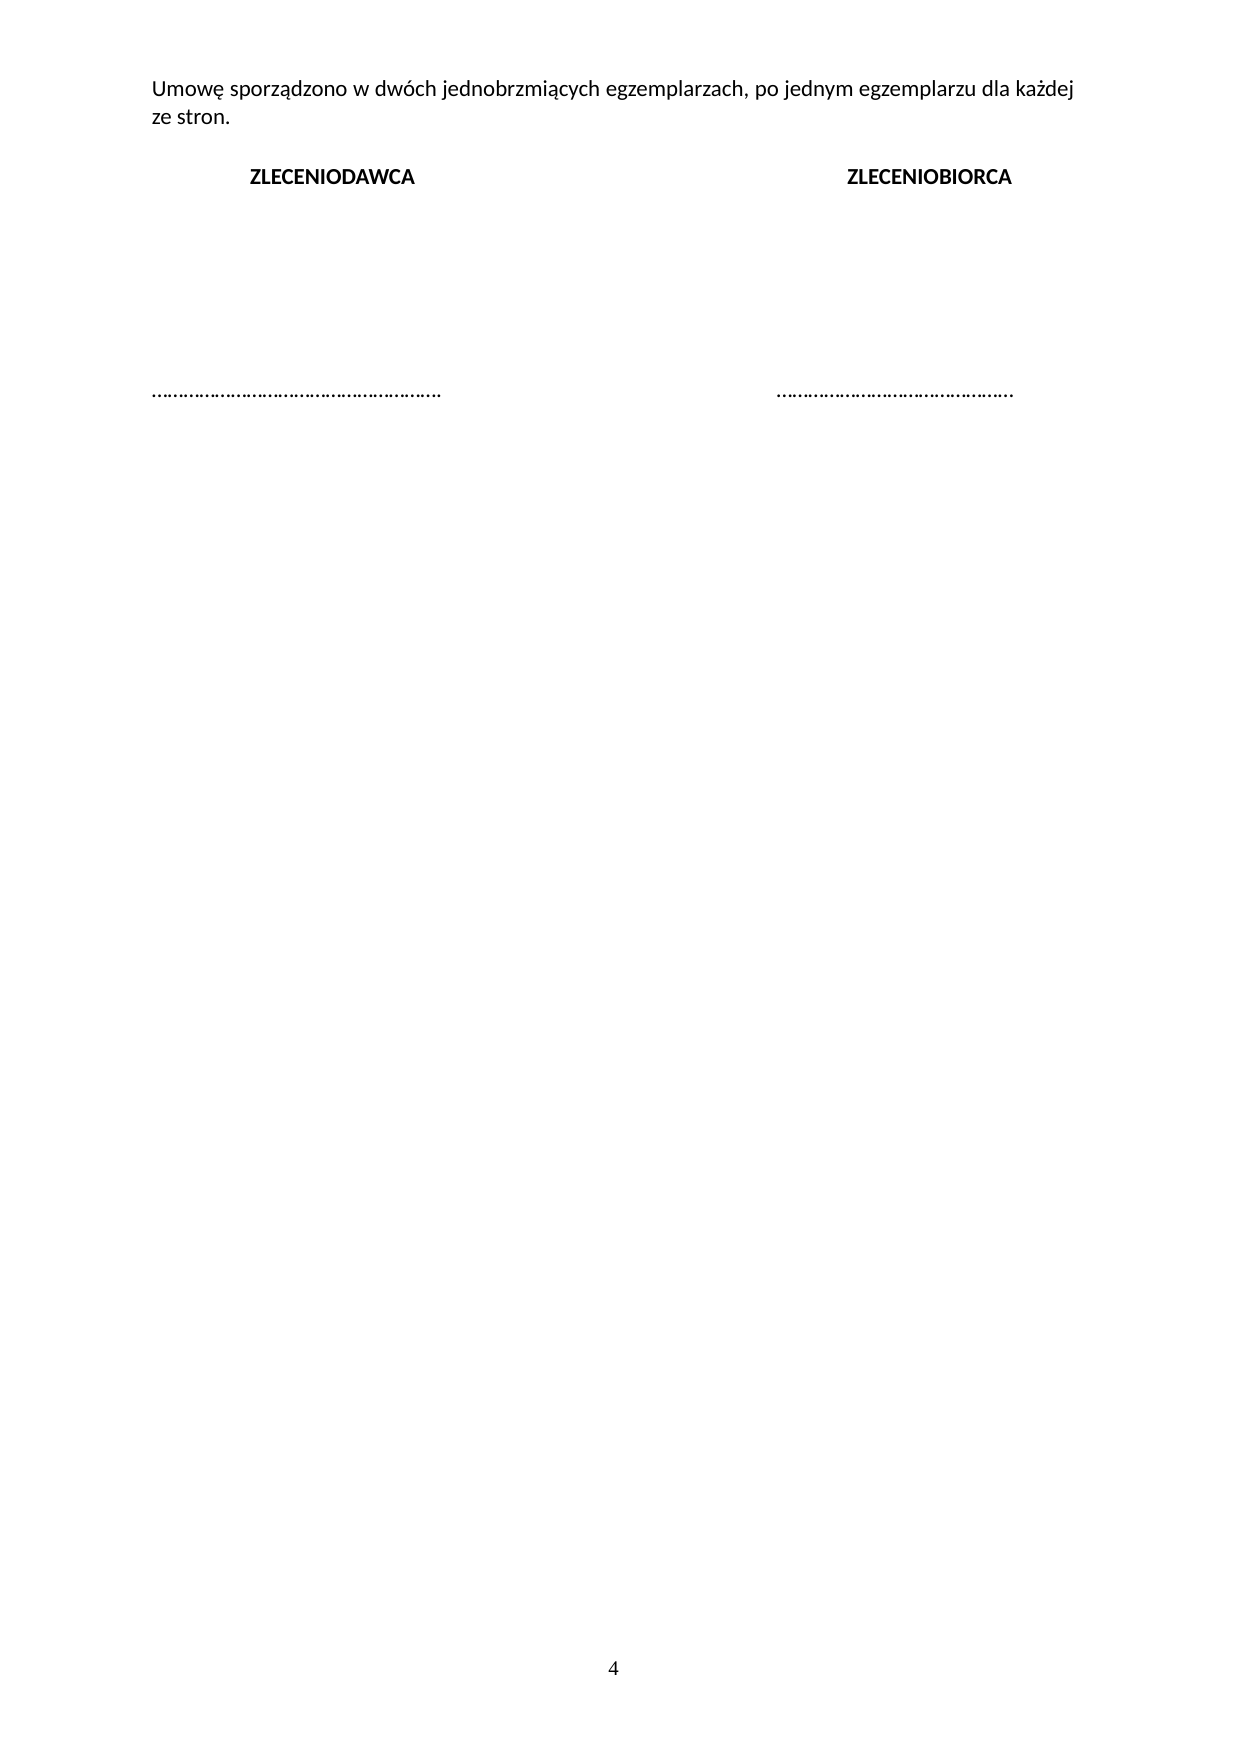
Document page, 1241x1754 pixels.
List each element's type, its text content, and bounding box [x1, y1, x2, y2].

text Umowę sporządzono w dwóch jednobrzmiących egzemplarzach, po jednym egzemplarzu dla każdej ze stron. [152, 74, 1075, 130]
text ZLECENIODAWCA ZLECENIOBIORCA [152, 162, 1075, 190]
text ………………………………………………. ……………………………………… [152, 375, 1075, 403]
